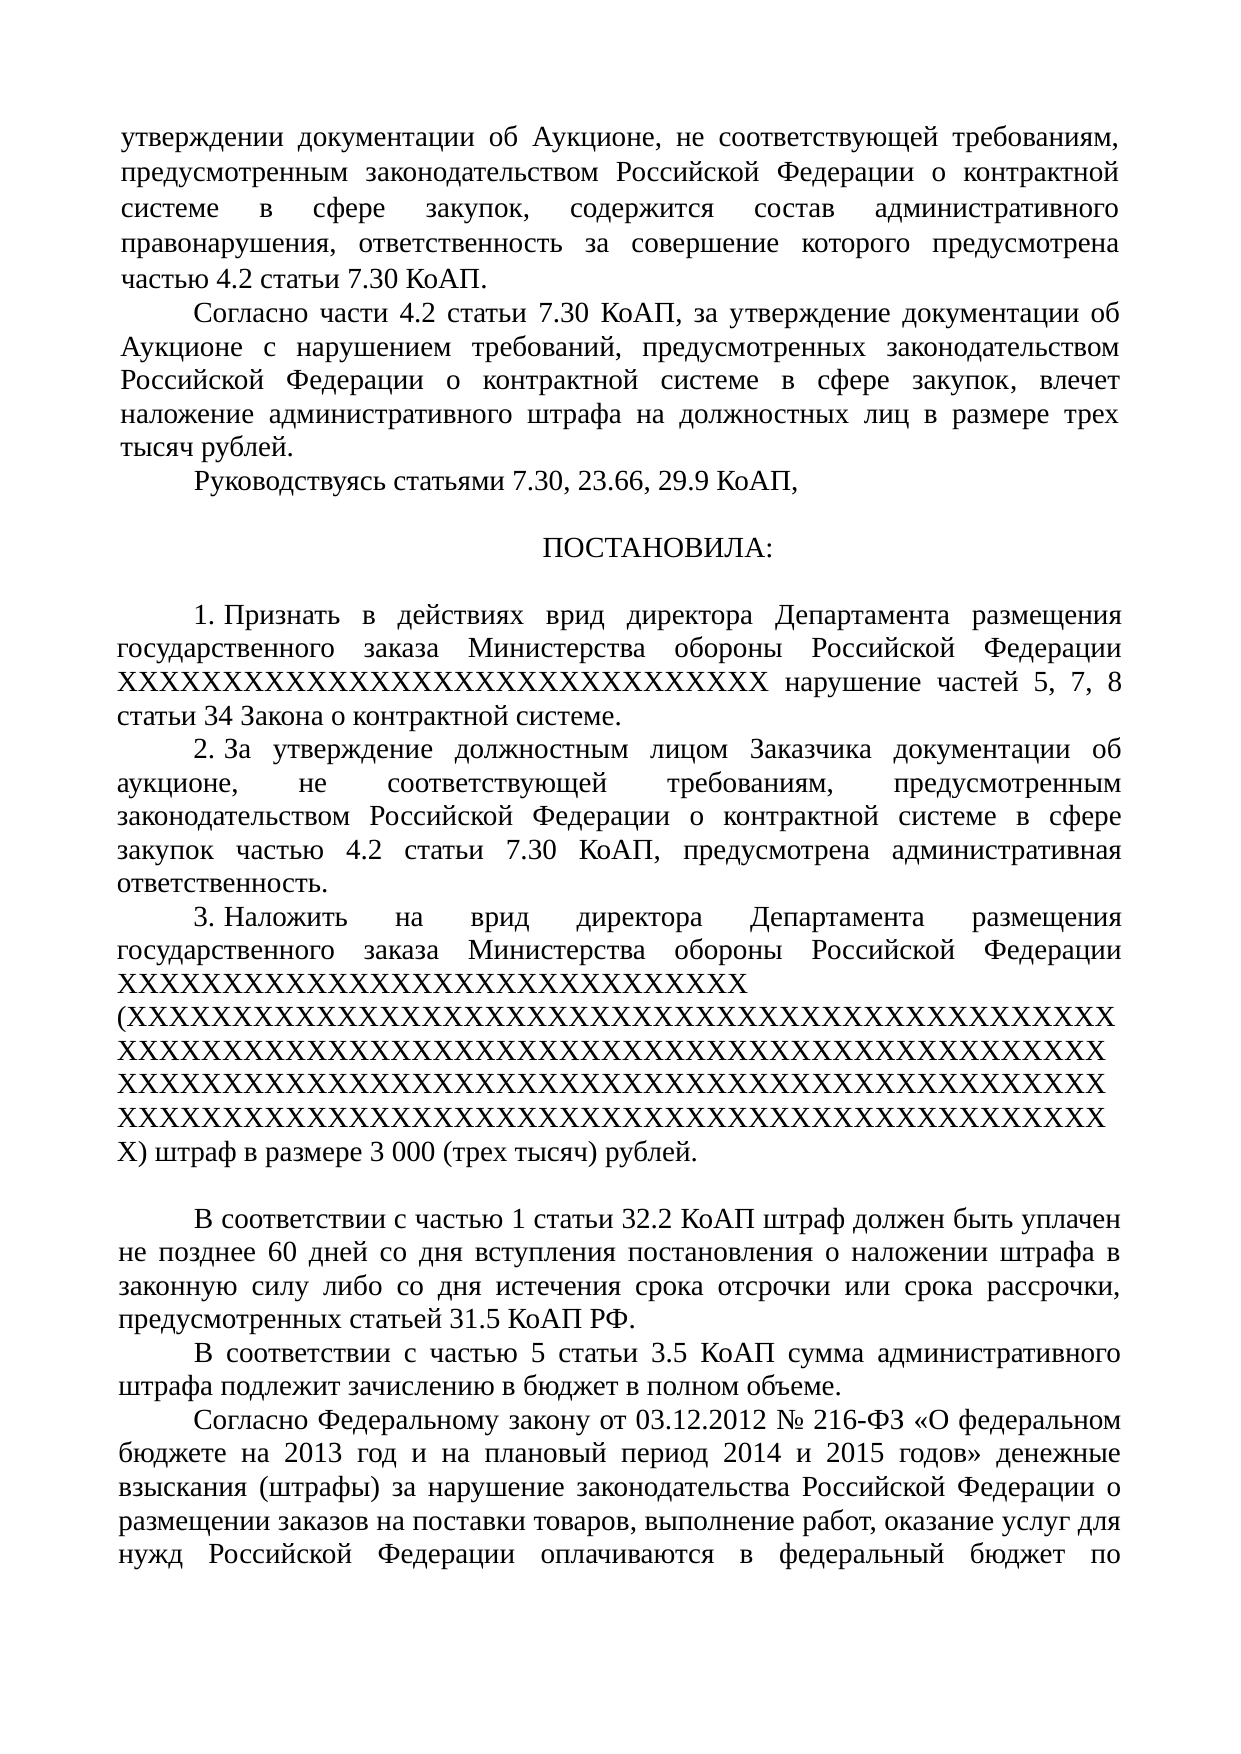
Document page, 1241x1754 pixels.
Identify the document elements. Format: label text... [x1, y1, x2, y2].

list Наложить на врид директора Департамента размещения государственного заказа Министерства обороны Российской Федерации XXXXXXXXXXXXXXXXXXXXXXXXXXXXXX (XXXXXXXXXXXXXXXXXXXXXXXXXXXXXXXXXXXXXXXXXXXXXXXXXXXXXXXXXXXXXXXXXXXXXXXXXXXXXXXXXXXXXXXXXXXXXXXXXXXXXXXXXXXXXXXXXXXXXXXXXXXXXXXXXXXXXXXXXXXXXXXXXXXXXXXXXXXXXXXXXXXXXXXXXXXXXXXXXXXXXXXXXXXXX) штраф в размере 3 000 (трех тысяч) рублей. [117, 899, 1122, 1167]
text Руководствуясь статьями 7.30, 23.66, 29.9 КоАП, [118, 463, 1122, 496]
list За утверждение должностным лицом Заказчика документации об аукционе, не соответствующей требованиям, предусмотренным законодательством Российской Федерации о контрактной системе в сфере закупок частью 4.2 статьи 7.30 КоАП, предусмотрена административная ответственность. [117, 731, 1122, 899]
text утверждении документации об Аукционе, не соответствующей требованиям, предусмотренным законодательством Российской Федерации о контрактной системе в сфере закупок, содержится состав административного правонарушения, ответственность за совершение которого предусмотрена частью 4.2 статьи 7.30 КоАП. [121, 118, 1120, 295]
text Согласно Федеральному закону от 03.12.2012 № 216-ФЗ «О федеральном бюджете на 2013 год и на плановый период 2014 и 2015 годов» денежные взыскания (штрафы) за нарушение законодательства Российской Федерации о размещении заказов на поставки товаров, выполнение работ, оказание услуг для нужд Российской Федерации оплачиваются в федеральный бюджет по [118, 1402, 1122, 1570]
text В соответствии с частью 1 статьи 32.2 КоАП штраф должен быть уплачен не позднее 60 дней со дня вступления постановления о наложении штрафа в законную силу либо со дня истечения срока отсрочки или срока рассрочки, предусмотренных статьей 31.5 КоАП РФ. [118, 1201, 1122, 1335]
list Признать в действиях врид директора Департамента размещения государственного заказа Министерства обороны Российской Федерации XXXXXXXXXXXXXXXXXXXXXXXXXXXXXXX нарушение частей 5, 7, 8 статьи 34 Закона о контрактной системе. [117, 597, 1122, 731]
text ПОСТАНОВИЛА: [118, 530, 1122, 563]
text Согласно части 4.2 статьи 7.30 КоАП, за утверждение документации об Аукционе с нарушением требований, предусмотренных законодательством Российской Федерации о контрактной системе в сфере закупок, влечет наложение административного штрафа на должностных лиц в размере трех тысяч рублей. [120, 295, 1120, 463]
text В соответствии с частью 5 статьи 3.5 КоАП сумма административного штрафа подлежит зачислению в бюджет в полном объеме. [118, 1335, 1122, 1402]
